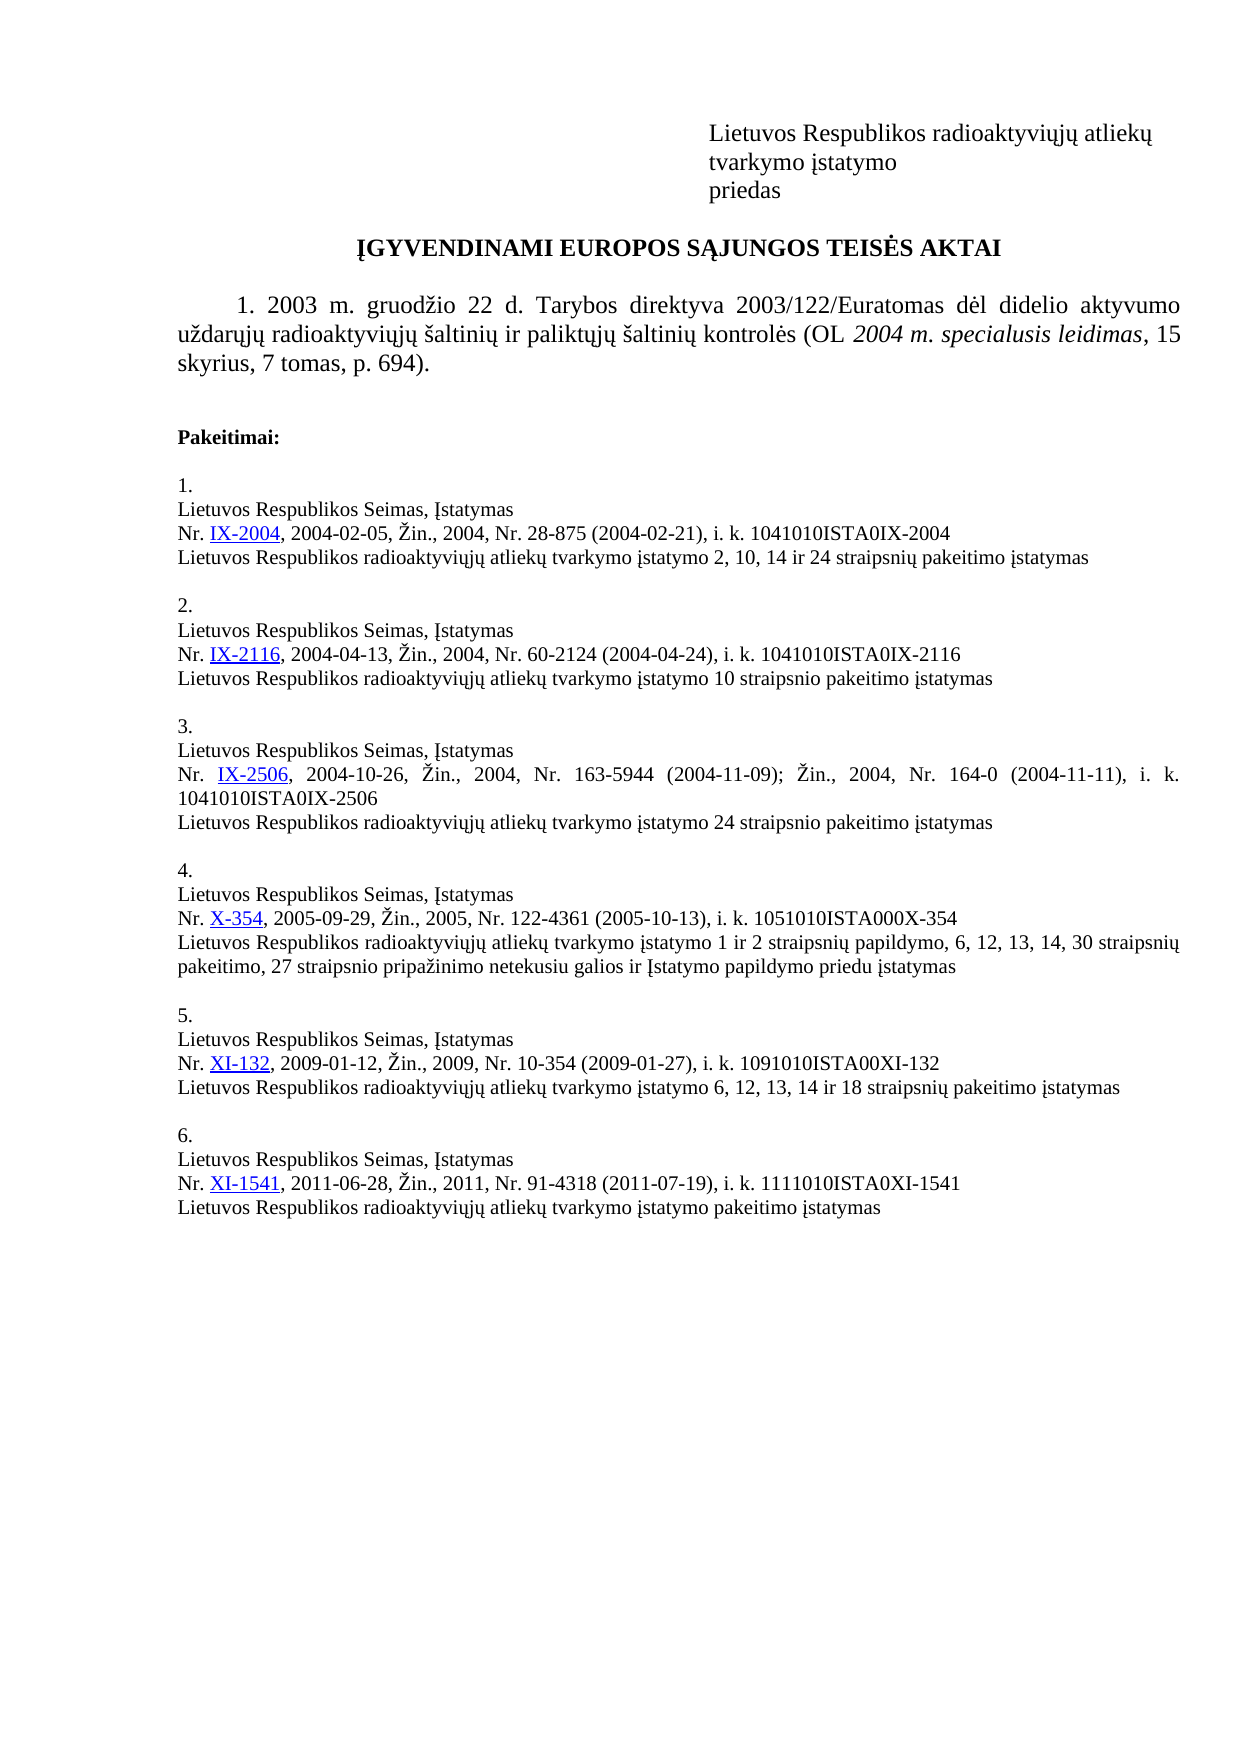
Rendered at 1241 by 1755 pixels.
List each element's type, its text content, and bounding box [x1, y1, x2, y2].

text Lietuvos Respublikos radioaktyviųjų atliekų tvarkymo įstatymo 10 straipsnio pakeitimo įstatymas [177, 666, 1181, 690]
text Nr. IX-2004, 2004-02-05, Žin., 2004, Nr. 28-875 (2004-02-21), i. k. 1041010ISTA0IX-2004 [177, 521, 1181, 545]
text Lietuvos Respublikos Seimas, Įstatymas [177, 1147, 1181, 1171]
text Lietuvos Respublikos radioaktyviųjų atliekų tvarkymo įstatymo 6, 12, 13, 14 ir 18 straipsnių pakeitimo įstatymas [177, 1075, 1181, 1099]
text Nr. XI-1541, 2011-06-28, Žin., 2011, Nr. 91-4318 (2011-07-19), i. k. 1111010ISTA0XI-1541 [177, 1171, 1181, 1195]
text Lietuvos Respublikos radioaktyviųjų atliekų tvarkymo įstatymo 2, 10, 14 ir 24 straipsnių pakeitimo įstatymas [177, 545, 1181, 569]
text Lietuvos Respublikos Seimas, Įstatymas [177, 882, 1181, 906]
text Lietuvos Respublikos radioaktyviųjų atliekų [709, 118, 1181, 147]
text 6. [177, 1123, 1181, 1147]
text Lietuvos Respublikos radioaktyviųjų atliekų tvarkymo įstatymo 1 ir 2 straipsnių papildymo, 6, 12, 13, 14, 30 straipsnių pakeitimo, 27 straipsnio pripažinimo netekusiu galios ir Įstatymo papildymo priedu įstatymas [177, 930, 1181, 978]
text Nr. IX-2116, 2004-04-13, Žin., 2004, Nr. 60-2124 (2004-04-24), i. k. 1041010ISTA0IX-2116 [177, 642, 1181, 666]
text Lietuvos Respublikos Seimas, Įstatymas [177, 1027, 1181, 1051]
text Pakeitimai: [177, 425, 1181, 449]
text 2. [177, 593, 1181, 617]
text Nr. X-354, 2005-09-29, Žin., 2005, Nr. 122-4361 (2005-10-13), i. k. 1051010ISTA000X-354 [177, 906, 1181, 930]
text tvarkymo įstatymo [709, 147, 1181, 176]
text Nr. IX-2506, 2004-10-26, Žin., 2004, Nr. 163-5944 (2004-11-09); Žin., 2004, Nr. 164-0 (2004-11-11), i. k. 1041010ISTA0IX-2506 [177, 762, 1181, 810]
text ĮGYVENDINAMI EUROPOS SĄJUNGOS TEISĖS AKTAI [177, 233, 1181, 262]
text Lietuvos Respublikos Seimas, Įstatymas [177, 497, 1181, 521]
text Lietuvos Respublikos Seimas, Įstatymas [177, 738, 1181, 762]
text 1. 2003 m. gruodžio 22 d. Tarybos direktyva 2003/122/Euratomas dėl didelio aktyvumo uždarųjų radioaktyviųjų šaltinių ir paliktųjų šaltinių kontrolės (OL 2004 m. specialusis leidimas, 15 skyrius, 7 tomas, p. 694). [177, 291, 1181, 377]
text 5. [177, 1002, 1181, 1027]
text 4. [177, 858, 1181, 882]
text Lietuvos Respublikos radioaktyviųjų atliekų tvarkymo įstatymo pakeitimo įstatymas [177, 1195, 1181, 1219]
text 1. [177, 473, 1181, 497]
text Lietuvos Respublikos radioaktyviųjų atliekų tvarkymo įstatymo 24 straipsnio pakeitimo įstatymas [177, 810, 1181, 834]
text Nr. XI-132, 2009-01-12, Žin., 2009, Nr. 10-354 (2009-01-27), i. k. 1091010ISTA00XI-132 [177, 1051, 1181, 1075]
text priedas [709, 176, 1181, 204]
text Lietuvos Respublikos Seimas, Įstatymas [177, 617, 1181, 642]
text 3. [177, 714, 1181, 738]
